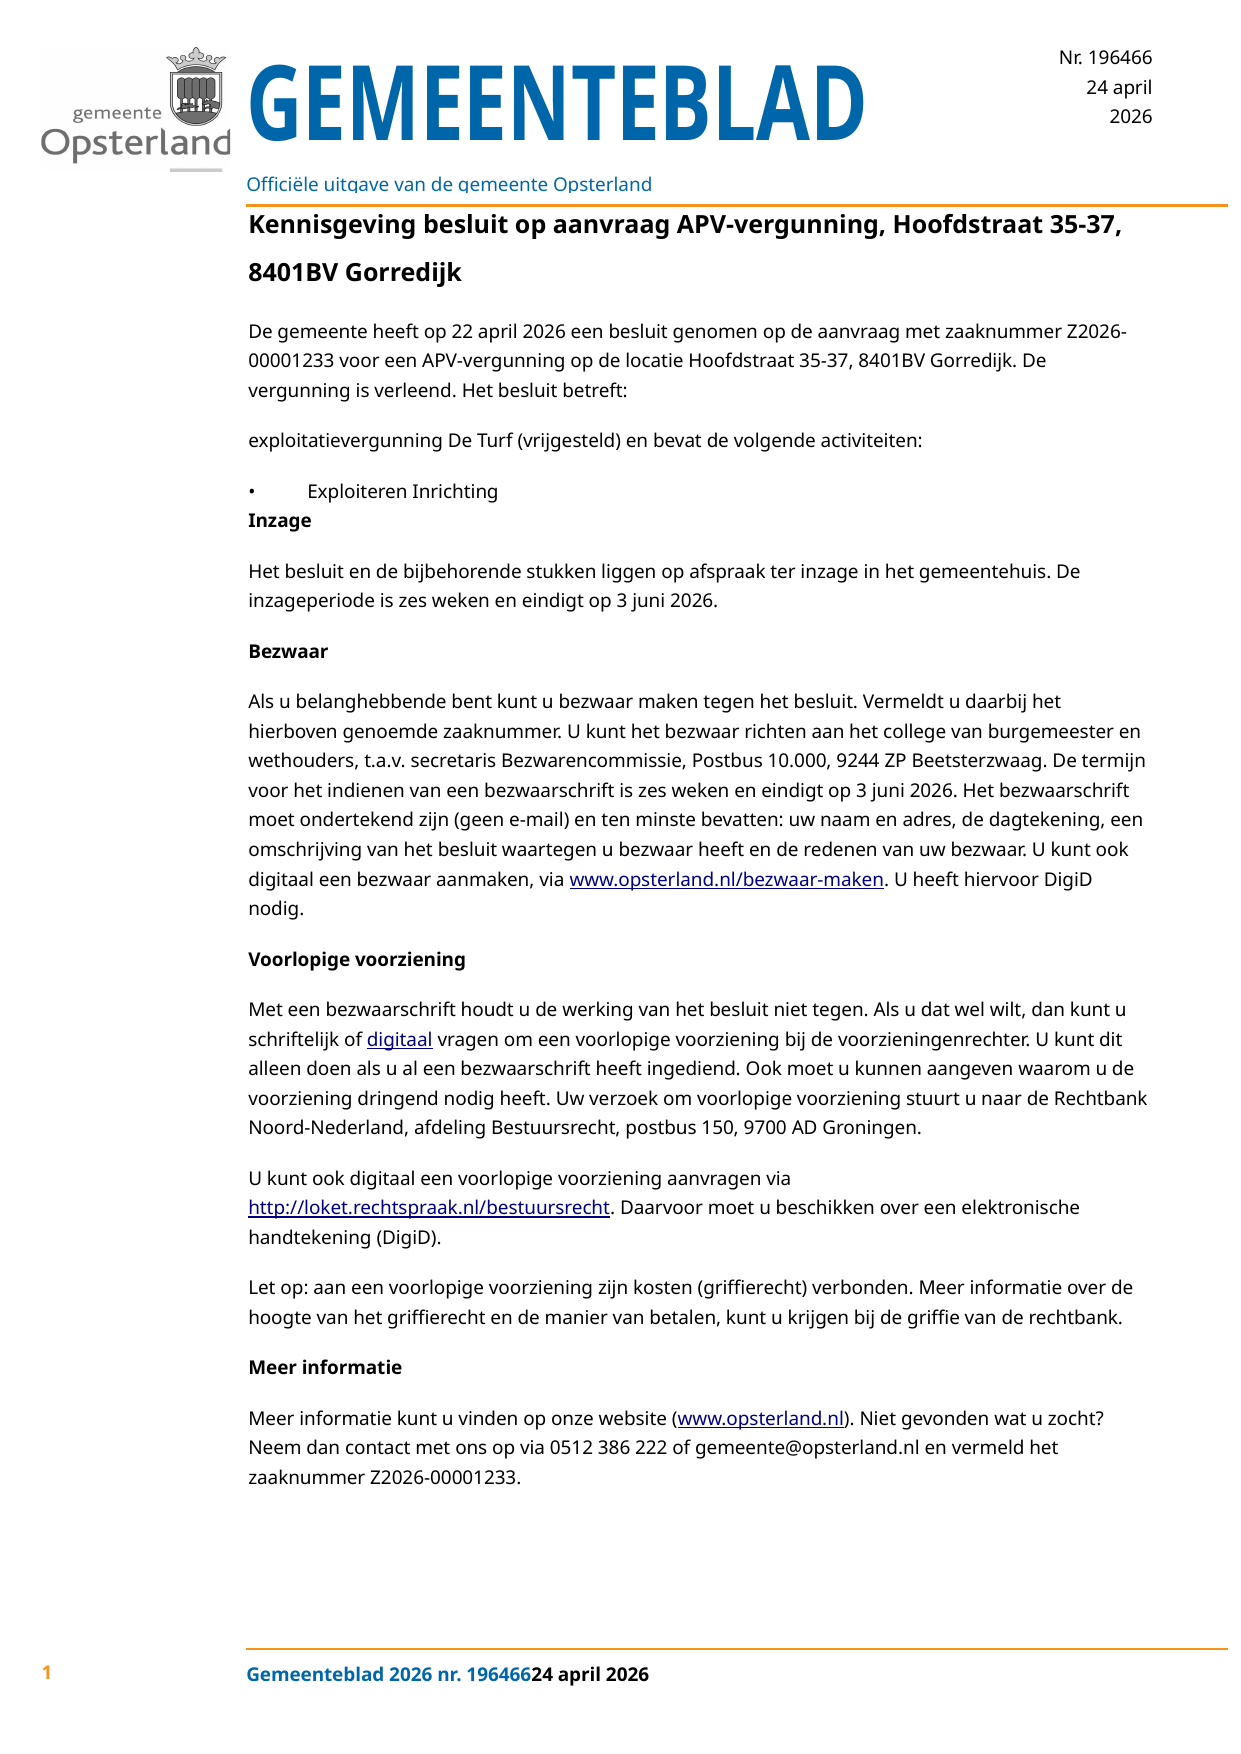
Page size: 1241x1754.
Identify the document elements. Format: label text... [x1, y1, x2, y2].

text exploitatievergunning De Turf (vrijgesteld) en bevat de volgende activiteiten: [248, 427, 1152, 453]
list Exploiteren Inrichting [248, 478, 1152, 504]
text Bezwaar [248, 638, 1152, 664]
text Voorlopige voorziening [248, 946, 1152, 972]
text U kunt ook digitaal een voorlopige voorziening aanvragen via http://loket.rechtspraak.nl/bestuursrecht. Daarvoor moet u beschikken over een elektronische handtekening (DigiD). [248, 1165, 1152, 1250]
text Meer informatie kunt u vinden op onze website (www.opsterland.nl). Niet gevonden wat u zocht? Neem dan contact met ons op via 0512 386 222 of gemeente@opsterland.nl en vermeld het zaaknummer Z2026-00001233. [248, 1405, 1152, 1490]
text Het besluit en de bijbehorende stukken liggen op afspraak ter inzage in het gemeentehuis. De inzageperiode is zes weken en eindigt op 3 juni 2026. [248, 558, 1152, 613]
text Als u belanghebbende bent kunt u bezwaar maken tegen het besluit. Vermeldt u daarbij het hierboven genoemde zaaknummer. U kunt het bezwaar richten aan het college van burgemeester en wethouders, t.a.v. secretaris Bezwarencommissie, Postbus 10.000, 9244 ZP Beetsterzwaag. De termijn voor het indienen van een bezwaarschrift is zes weken en eindigt op 3 juni 2026. Het bezwaarschrift moet ondertekend zijn (geen e-mail) en ten minste bevatten: uw naam en adres, de dagtekening, een omschrijving van het besluit waartegen u bezwaar heeft en de redenen van uw bezwaar. U kunt ook digitaal een bezwaar aanmaken, via www.opsterland.nl/bezwaar-maken. U heeft hiervoor DigiD nodig. [248, 688, 1152, 921]
text Met een bezwaarschrift houdt u de werking van het besluit niet tegen. Als u dat wel wilt, dan kunt u schriftelijk of digitaal vragen om een voorlopige voorziening bij de voorzieningenrechter. U kunt dit alleen doen als u al een bezwaarschrift heeft ingediend. Ook moet u kunnen aangeven waarom u de voorziening dringend nodig heeft. Uw verzoek om voorlopige voorziening stuurt u naar de Rechtbank Noord-Nederland, afdeling Bestuursrecht, postbus 150, 9700 AD Groningen. [248, 996, 1152, 1140]
text Let op: aan een voorlopige voorziening zijn kosten (griffierecht) verbonden. Meer informatie over de hoogte van het griffierecht en de manier van betalen, kunt u krijgen bij de griffie van de rechtbank. [248, 1274, 1152, 1330]
picture [41, 47, 231, 172]
text De gemeente heeft op 22 april 2026 een besluit genomen op de aanvraag met zaaknummer Z2026-00001233 voor een APV-vergunning op de locatie Hoofdstraat 35-37, 8401BV Gorredijk. De vergunning is verleend. Het besluit betreft: [248, 318, 1152, 403]
text Kennisgeving besluit op aanvraag APV-vergunning, Hoofdstraat 35-37, 8401BV Gorredijk [248, 207, 1152, 288]
text Inzage [248, 507, 1152, 533]
text Meer informatie [248, 1354, 1152, 1380]
